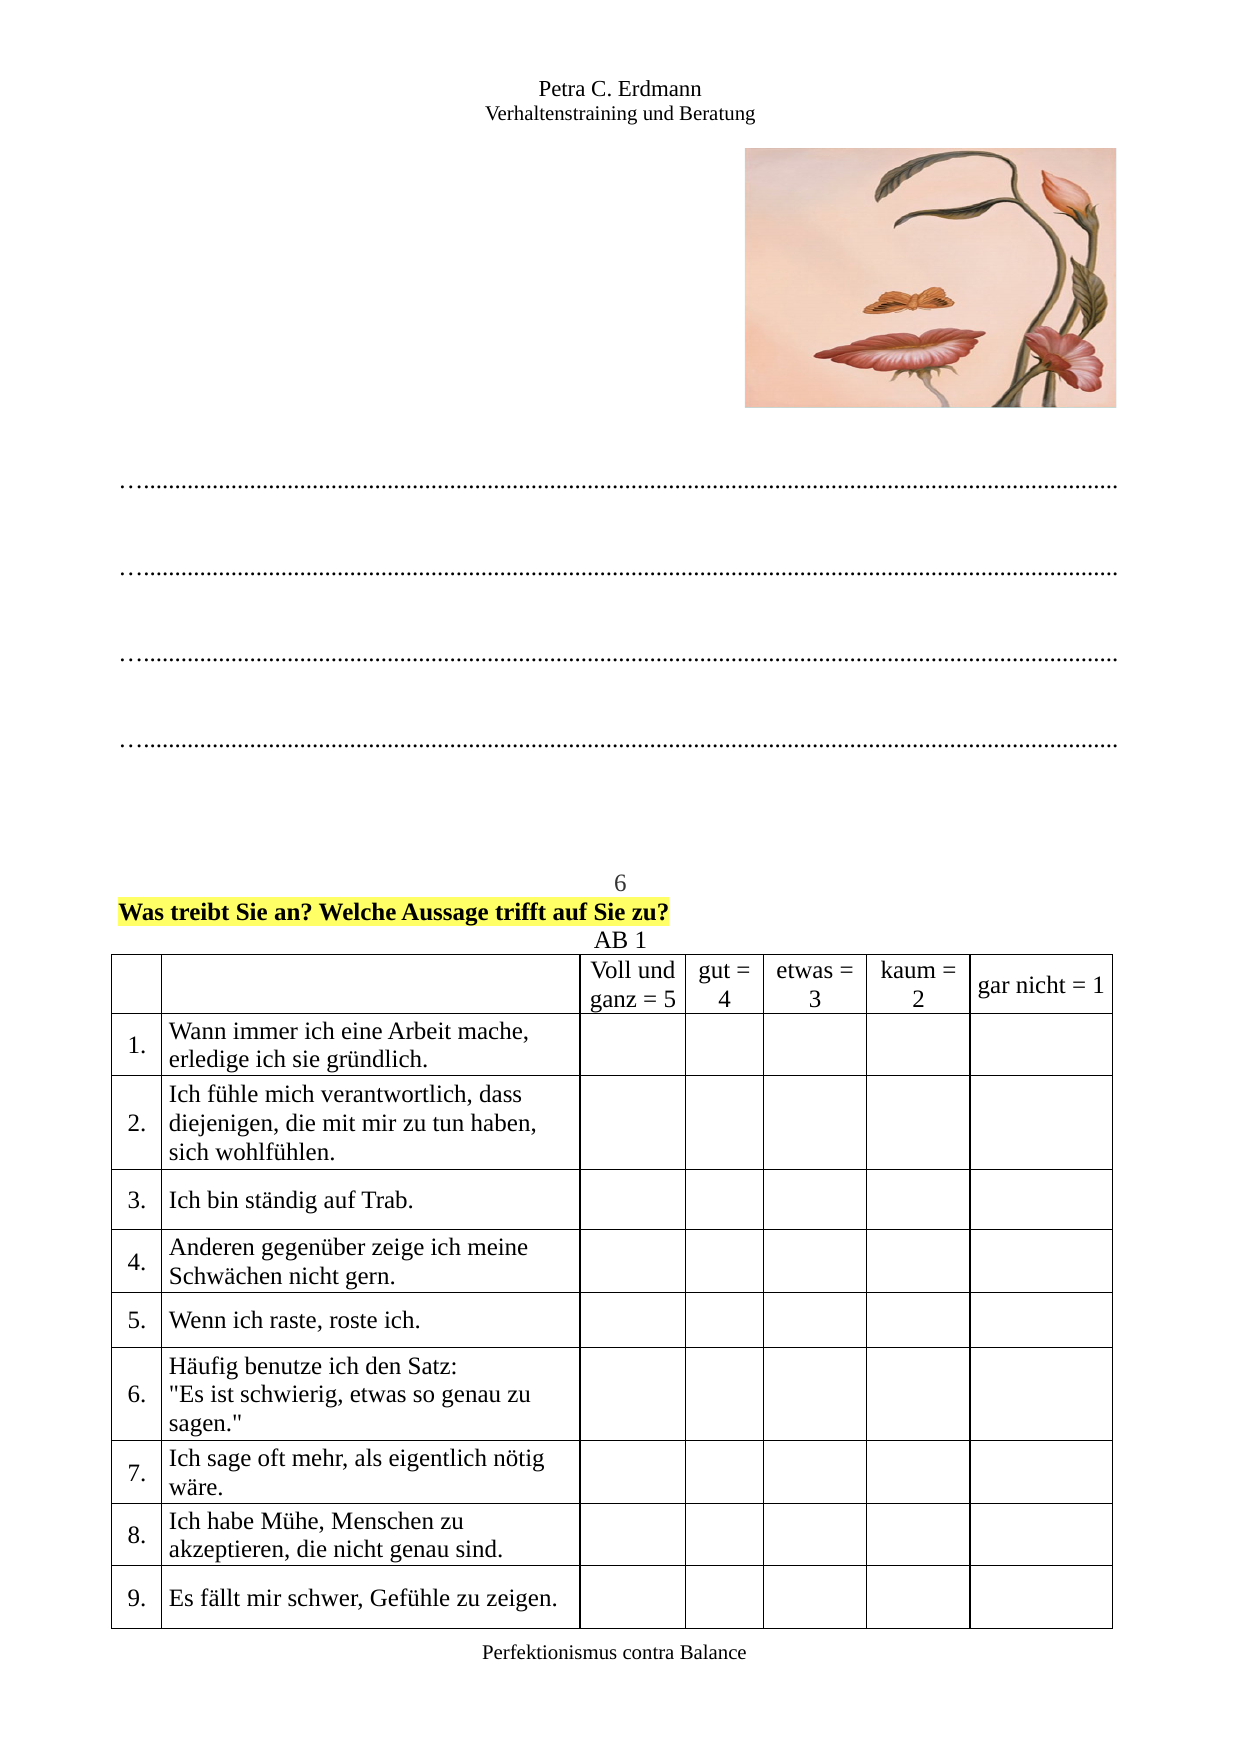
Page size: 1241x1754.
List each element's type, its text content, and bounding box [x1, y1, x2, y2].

table_cell [686, 1014, 763, 1075]
text …............................................................................................................................................................ [118, 724, 1122, 753]
table_cell [581, 1014, 685, 1075]
table_cell [867, 1441, 969, 1503]
table_cell [581, 1230, 685, 1292]
table_header [112, 955, 161, 1013]
table_cell [867, 1076, 969, 1169]
table_header kaum = 2 [867, 955, 969, 1013]
table_cell [971, 1170, 1112, 1229]
table_cell [764, 1076, 866, 1169]
table_cell [971, 1504, 1112, 1565]
table_cell [764, 1170, 866, 1229]
table_cell 3. [112, 1170, 161, 1229]
table_cell Wann immer ich eine Arbeit mache, erledige ich sie gründlich. [162, 1014, 579, 1075]
table_cell 9. [112, 1566, 161, 1628]
table_cell [764, 1014, 866, 1075]
table_cell 4. [112, 1230, 161, 1292]
table_cell [686, 1293, 763, 1347]
table_cell [764, 1441, 866, 1503]
table_cell 2. [112, 1076, 161, 1169]
table_cell Wenn ich raste, roste ich. [162, 1293, 579, 1347]
table_cell [867, 1504, 969, 1565]
text …............................................................................................................................................................ [118, 466, 1122, 494]
table_header gut = 4 [686, 955, 763, 1013]
table_cell [867, 1293, 969, 1347]
table_cell [686, 1230, 763, 1292]
table_cell [971, 1293, 1112, 1347]
table_cell Anderen gegenüber zeige ich meine Schwächen nicht gern. [162, 1230, 579, 1292]
table_cell [764, 1566, 866, 1628]
table_cell [686, 1076, 763, 1169]
table_cell [581, 1504, 685, 1565]
table_cell [686, 1170, 763, 1229]
table_cell [764, 1293, 866, 1347]
table_cell Ich fühle mich verantwortlich, dass diejenigen, die mit mir zu tun haben, sich wohlfühlen. [162, 1076, 579, 1169]
table_cell [686, 1566, 763, 1628]
table_cell [867, 1348, 969, 1440]
text Was treibt Sie an? Welche Aussage trifft auf Sie zu? [118, 897, 1122, 926]
table_cell 1. [112, 1014, 161, 1075]
table_cell [867, 1566, 969, 1628]
table_cell [686, 1348, 763, 1440]
table_cell [971, 1014, 1112, 1075]
table_cell 7. [112, 1441, 161, 1503]
text 6 [118, 868, 1122, 897]
table_cell [581, 1076, 685, 1169]
table_cell 5. [112, 1293, 161, 1347]
table_cell [581, 1441, 685, 1503]
table_cell Ich sage oft mehr, als eigentlich nötig wäre. [162, 1441, 579, 1503]
table_header gar nicht = 1 [971, 955, 1112, 1013]
table_header [162, 955, 579, 1013]
table_cell [581, 1293, 685, 1347]
table_header Voll und ganz = 5 [581, 955, 685, 1013]
table_cell Häufig benutze ich den Satz: "Es ist schwierig, etwas so genau zu sagen." [162, 1348, 579, 1440]
table_cell [764, 1230, 866, 1292]
table_cell [581, 1566, 685, 1628]
table_cell 8. [112, 1504, 161, 1565]
table_cell Es fällt mir schwer, Gefühle zu zeigen. [162, 1566, 579, 1628]
table_cell [971, 1566, 1112, 1628]
table_cell [971, 1230, 1112, 1292]
text AB 1 [118, 926, 1122, 954]
text …............................................................................................................................................................ [118, 552, 1122, 581]
table_cell [686, 1441, 763, 1503]
table_cell [764, 1504, 866, 1565]
table_cell [867, 1014, 969, 1075]
table_cell [867, 1230, 969, 1292]
table_cell [764, 1348, 866, 1440]
table_cell [971, 1348, 1112, 1440]
table_cell [581, 1348, 685, 1440]
table_cell Ich habe Mühe, Menschen zu akzeptieren, die nicht genau sind. [162, 1504, 579, 1565]
table_header etwas = 3 [764, 955, 866, 1013]
table_cell [867, 1170, 969, 1229]
table_cell Ich bin ständig auf Trab. [162, 1170, 579, 1229]
text …............................................................................................................................................................ [118, 638, 1122, 667]
table_cell [971, 1441, 1112, 1503]
table_cell [971, 1076, 1112, 1169]
table_cell [686, 1504, 763, 1565]
table_cell [581, 1170, 685, 1229]
table_cell 6. [112, 1348, 161, 1440]
